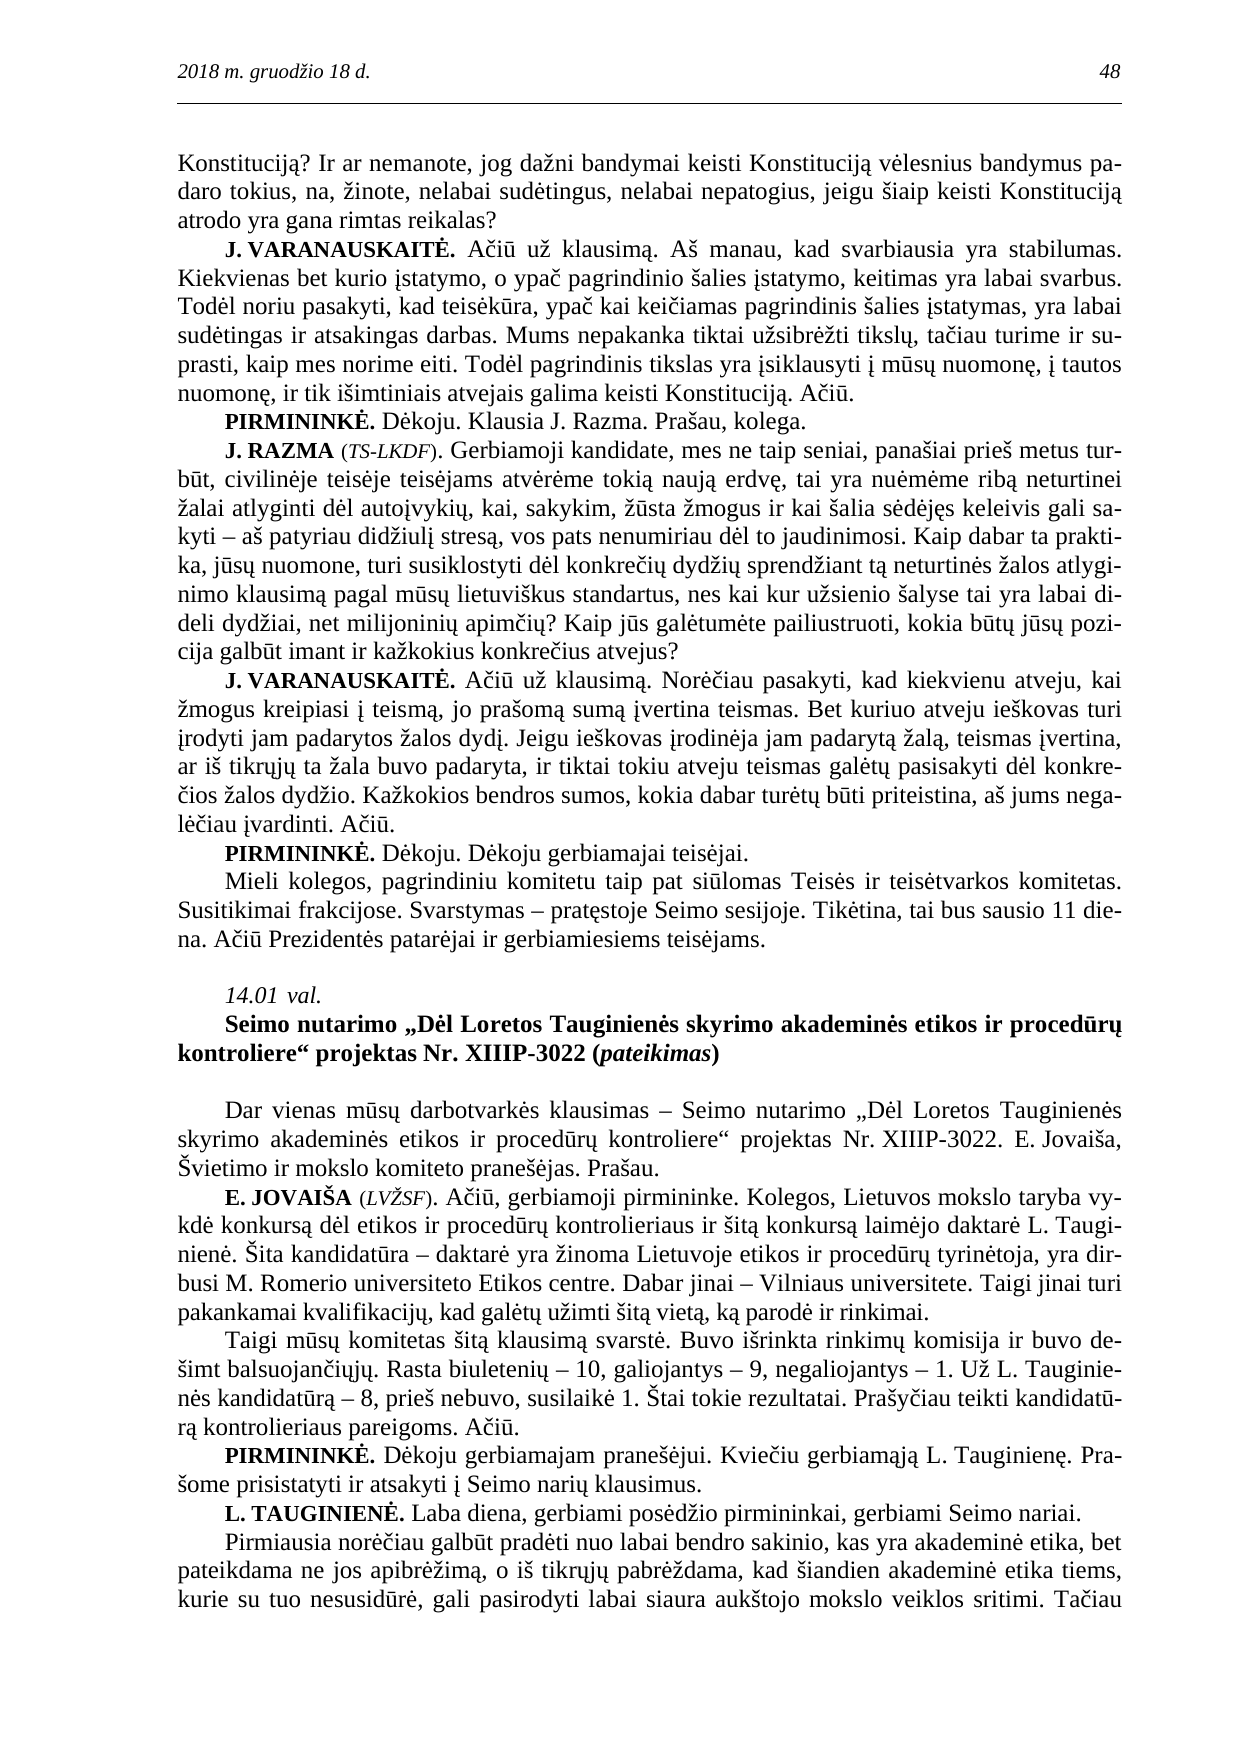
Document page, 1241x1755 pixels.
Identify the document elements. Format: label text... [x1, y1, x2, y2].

text PIRMININKĖ. Dė­ko­ju ger­bia­ma­jam pra­ne­šė­jui. Kvie­čiu ger­bia­mą­ją L. Tau­gi­nie­nę. Pra­šo­me pri­sis­ta­ty­ti ir at­sa­ky­ti į Sei­mo na­rių klau­si­mus. [177, 1440, 1122, 1498]
text Dar vie­nas mū­sų dar­bo­tvarkės klau­si­mas – Sei­mo nu­ta­ri­mo „Dėl Lo­re­tos Tau­gi­nie­nės sky­ri­mo aka­de­mi­nės eti­kos ir pro­ce­dū­rų kon­tro­lie­re“ pro­jek­tas Nr. XIIIP-3022. E. Jo­vai­ša, Švie­ti­mo ir moks­lo ko­mi­te­to pra­ne­šė­jas. Pra­šau. [177, 1095, 1122, 1182]
text Tai­gi mū­sų ko­mi­te­tas ši­tą klau­si­mą svars­tė. Bu­vo iš­rink­ta rin­ki­mų ko­mi­si­ja ir bu­vo de­šimt bal­suo­jan­čių­jų. Ras­ta biu­le­te­nių – 10, ga­lio­jan­tys – 9, ne­ga­lio­jan­tys – 1. Už L. Tau­gi­nie­nės kan­di­da­tū­rą – 8, prieš ne­bu­vo, su­si­lai­kė 1. Štai to­kie re­zul­ta­tai. Pra­šy­čiau teik­ti kan­di­da­tū­rą kon­tro­lie­riaus pa­rei­goms. Ačiū. [177, 1325, 1122, 1440]
text L. TAUGINIENĖ. La­ba die­na, ger­bia­mi po­sė­džio pir­mi­nin­kai, ger­bia­mi Sei­mo na­riai. [177, 1498, 1122, 1527]
text Mie­li ko­le­gos, pa­grin­di­niu ko­mi­te­tu taip pat siū­lo­mas Tei­sės ir tei­sėt­var­kos ko­mi­te­tas. Su­si­ti­ki­mai frak­ci­jo­se. Svars­ty­mas – pra­tęs­to­je Sei­mo se­si­jo­je. Ti­kė­ti­na, tai bus sau­sio 11 die­na. Ačiū Pre­zi­den­tės pa­ta­rė­jai ir ger­bia­mie­siems tei­sė­jams. [177, 866, 1122, 953]
text J. VARANAUSKAITĖ. Ačiū už klau­si­mą. No­rė­čiau pa­sa­ky­ti, kad kiek­vie­nu at­ve­ju, kai žmo­gus krei­pia­si į teis­mą, jo pra­šo­mą su­mą įver­ti­na teis­mas. Bet ku­riuo at­ve­ju ieš­ko­vas tu­ri įro­dy­ti jam pa­da­ry­tos ža­los dy­dį. Jei­gu ieš­ko­vas įro­di­nė­ja jam pa­da­ry­tą ža­lą, teis­mas įver­ti­na, ar iš tik­rų­jų ta ža­la bu­vo pa­da­ry­ta, ir tik­tai to­kiu at­ve­ju teis­mas ga­lė­tų pa­si­sa­ky­ti dėl kon­kre­čios ža­los dy­džio. Kaž­ko­kios ben­dros su­mos, ko­kia da­bar tu­rė­tų bū­ti pri­teis­ti­na, aš jums ne­ga­lė­čiau įvar­din­ti. Ačiū. [177, 665, 1122, 838]
text J. VARANAUSKAITĖ. Ačiū už klau­si­mą. Aš ma­nau, kad svar­biau­sia yra sta­bi­lu­mas. Kiek­vie­nas bet ku­rio įsta­ty­mo, o ypač pa­grin­di­nio ša­lies įsta­ty­mo, kei­ti­mas yra la­bai svar­bus. To­dėl no­riu pa­sa­ky­ti, kad tei­sė­kū­ra, ypač kai kei­čia­mas pa­grin­di­nis ša­lies įsta­ty­mas, yra la­bai su­dė­tin­gas ir at­sa­kin­gas dar­bas. Mums ne­pa­kan­ka tik­tai už­si­brėž­ti tiks­lų, ta­čiau tu­ri­me ir su­pras­ti, kaip mes no­ri­me ei­ti. To­dėl pa­grin­di­nis tiks­las yra įsi­klau­sy­ti į mū­sų nuo­mo­nę, į tau­tos nuo­mo­nę, ir tik iš­im­ti­niais at­ve­jais ga­li­ma keis­ti Kon­sti­tu­ci­ją. Ačiū. [177, 234, 1122, 406]
text Kon­sti­tu­ci­ją? Ir ar ne­ma­no­te, jog daž­ni ban­dy­mai keis­ti Kon­sti­tu­ci­ją vė­les­nius ban­dy­mus pa­da­ro to­kius, na, ži­no­te, ne­la­bai su­dė­tin­gus, ne­la­bai ne­pa­to­gius, jei­gu šiaip keis­ti Kon­sti­tu­ci­ją at­ro­do yra ga­na rim­tas rei­ka­las? [177, 148, 1122, 234]
text Pir­miau­sia no­rė­čiau gal­būt pra­dė­ti nuo la­bai ben­dro sa­ki­nio, kas yra aka­de­mi­nė eti­ka, bet pa­teik­da­ma ne jos api­brė­ži­mą, o iš tik­rų­jų pa­brėž­da­ma, kad šian­dien aka­de­mi­nė eti­ka tiems, ku­rie su tuo ne­su­si­dū­rė, ga­li pa­si­ro­dy­ti la­bai siau­ra aukš­to­jo moks­lo veik­los sri­ti­mi. Ta­čiau [177, 1527, 1122, 1613]
text Sei­mo nu­ta­ri­mo „Dėl Lo­re­tos Tau­gi­nie­nės sky­ri­mo aka­de­mi­nės eti­kos ir pro­ce­dū­rų kon­tro­lie­re“ pro­jek­tas Nr. XIIIP-3022 (pa­tei­ki­mas) [177, 1009, 1122, 1067]
text PIRMININKĖ. Dė­ko­ju. Klau­sia J. Raz­ma. Pra­šau, ko­le­ga. [177, 406, 1122, 435]
text E. JOVAIŠA (LVŽSF). Ačiū, ger­bia­mo­ji pir­mi­nin­ke. Ko­le­gos, Lie­tu­vos moks­lo ta­ry­ba vy­k­dė kon­kur­są dėl eti­kos ir pro­ce­dū­rų kon­tro­lie­riaus ir ši­tą kon­kur­są lai­mė­jo dak­ta­rė L. Tau­gi­nie­nė. Ši­ta kan­di­da­tū­ra – dak­ta­rė yra ži­no­ma Lie­tu­vo­je eti­kos ir pro­ce­dū­rų ty­ri­nė­to­ja, yra dir­bu­si M. Ro­me­rio uni­ver­si­te­to Eti­kos cen­tre. Da­bar ji­nai – Vil­niaus uni­ver­si­te­te. Tai­gi ji­nai tu­ri pa­kan­ka­mai kva­li­fi­ka­ci­jų, kad ga­lė­tų už­im­ti ši­tą vie­tą, ką pa­ro­dė ir rin­ki­mai. [177, 1182, 1122, 1325]
text PIRMININKĖ. Dė­ko­ju. Dė­ko­ju ger­bia­ma­jai tei­sė­jai. [177, 838, 1122, 866]
text 14.01 val. [224, 981, 1122, 1009]
text J. RAZMA (TS-LKDF). Ger­bia­mo­ji kan­di­da­te, mes ne taip se­niai, pa­na­šiai prieš me­tus tur­būt, ci­vi­li­nė­je tei­sė­je tei­sė­jams at­vė­rė­me to­kią nau­ją erd­vę, tai yra nu­ė­mė­me ri­bą ne­tur­ti­nei ža­lai at­ly­gin­ti dėl au­to­įvy­kių, kai, sa­ky­kim, žūs­ta žmo­gus ir kai ša­lia sė­dė­jęs ke­lei­vis ga­li sa­ky­ti – aš pa­ty­riau di­džiu­lį stre­są, vos pats ne­nu­mi­riau dėl to jau­di­ni­mo­si. Kaip da­bar ta prak­ti­ka, jū­sų nuo­mo­ne, tu­ri su­si­klos­ty­ti dėl kon­kre­čių dy­džių spren­džiant tą ne­tur­ti­nės ža­los at­ly­gi­ni­mo klau­si­mą pa­gal mū­sų lie­tu­viš­kus stan­dar­tus, nes kai kur už­sie­nio ša­ly­se tai yra la­bai di­de­li dy­džiai, net mi­li­jo­ni­nių ap­im­čių? Kaip jūs ga­lė­tu­mė­te pai­liust­ruo­ti, ko­kia bū­tų jū­sų po­zi­ci­ja gal­būt imant ir kaž­ko­kius kon­kre­čius at­ve­jus? [177, 435, 1122, 665]
